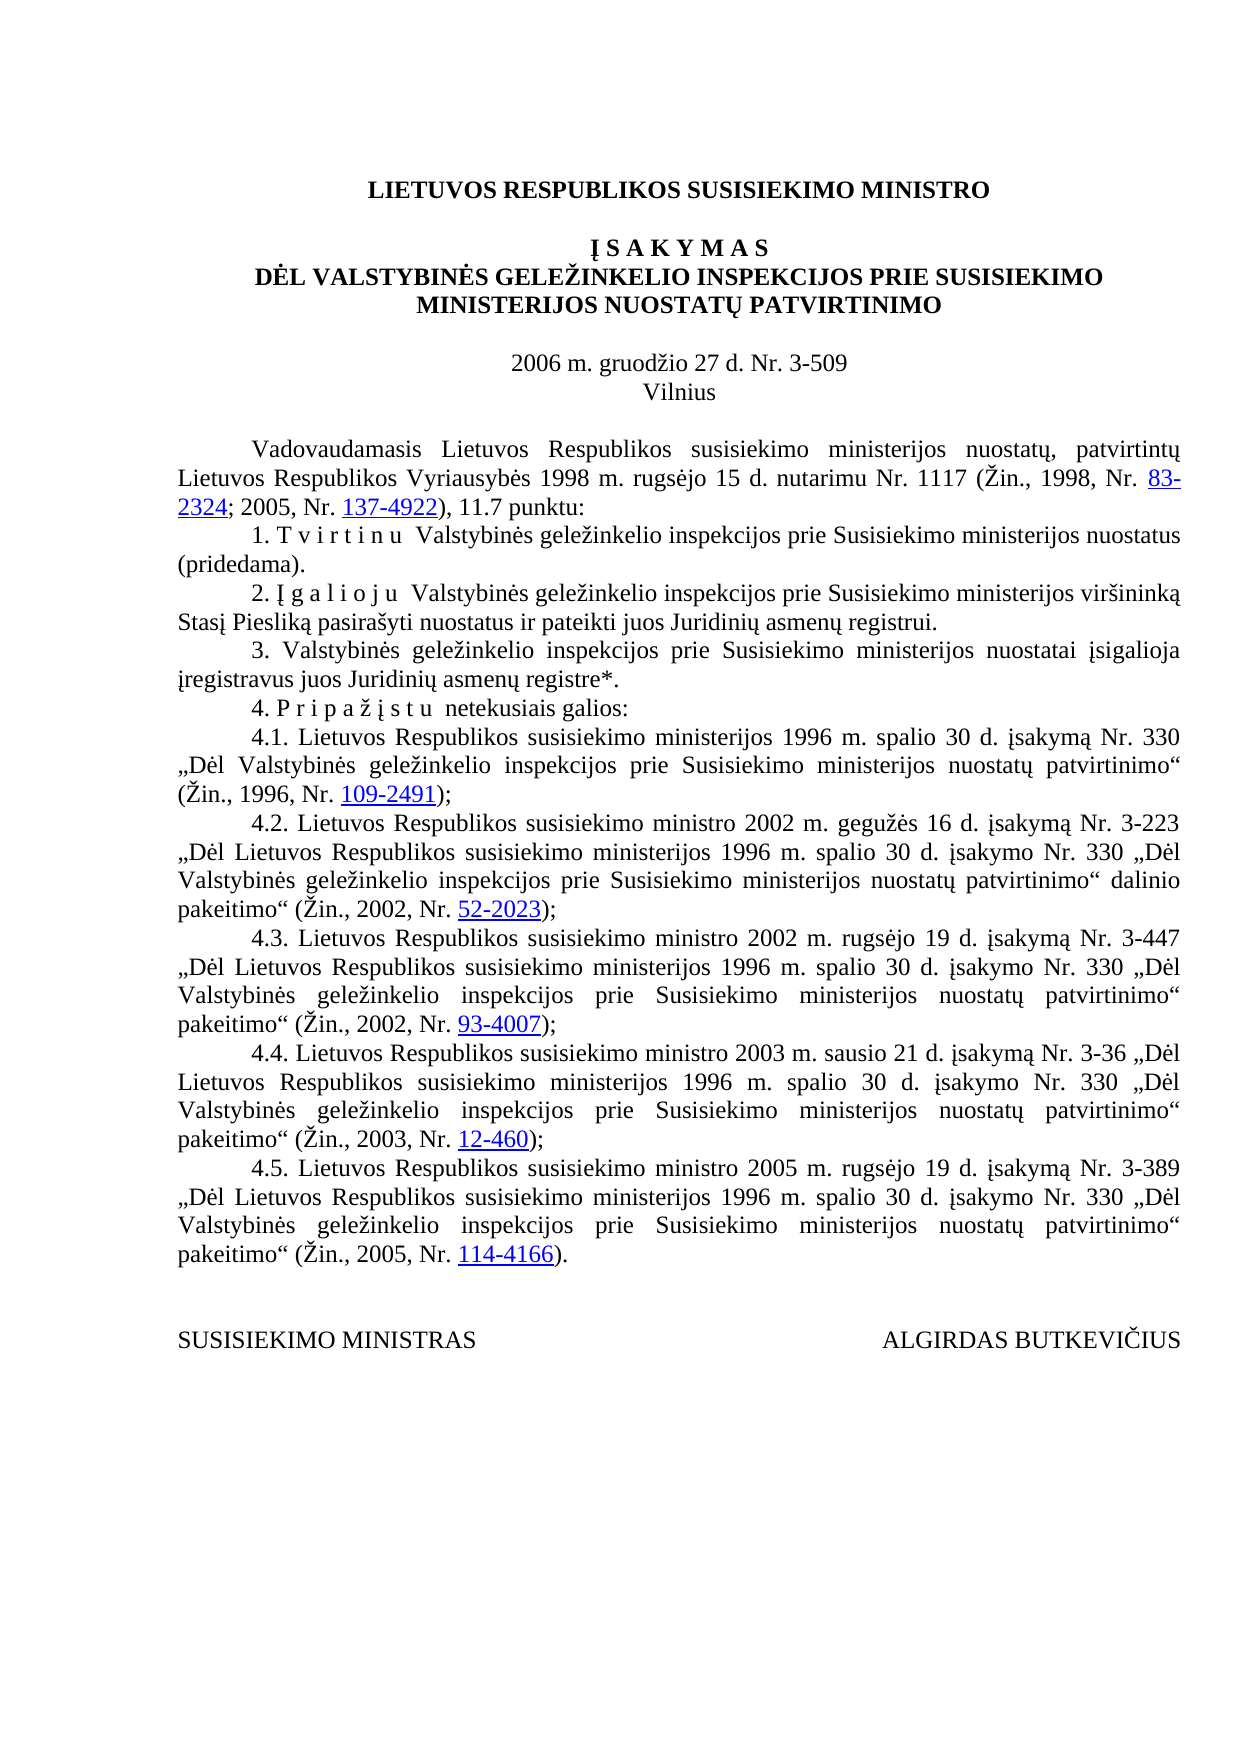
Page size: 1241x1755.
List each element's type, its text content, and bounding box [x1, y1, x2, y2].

text 4.3. Lietuvos Respublikos susisiekimo ministro 2002 m. rugsėjo 19 d. įsakymą Nr. 3-447 „Dėl Lietuvos Respublikos susisiekimo ministerijos 1996 m. spalio 30 d. įsakymo Nr. 330 „Dėl Valstybinės geležinkelio inspekcijos prie Susisiekimo ministerijos nuostatų patvirtinimo“ pakeitimo“ (Žin., 2002, Nr. 93-4007); [177, 923, 1181, 1038]
text 4.1. Lietuvos Respublikos susisiekimo ministerijos 1996 m. spalio 30 d. įsakymą Nr. 330 „Dėl Valstybinės geležinkelio inspekcijos prie Susisiekimo ministerijos nuostatų patvirtinimo“ (Žin., 1996, Nr. 109-2491); [177, 722, 1181, 808]
text 2006 m. gruodžio 27 d. Nr. 3-509 [177, 348, 1181, 377]
text 2. Įgalioju Valstybinės geležinkelio inspekcijos prie Susisiekimo ministerijos viršininką Stasį Piesliką pasirašyti nuostatus ir pateikti juos Juridinių asmenų registrui. [177, 578, 1181, 636]
text LIETUVOS RESPUBLIKOS SUSISIEKIMO MINISTRO [177, 176, 1181, 204]
text 4.4. Lietuvos Respublikos susisiekimo ministro 2003 m. sausio 21 d. įsakymą Nr. 3-36 „Dėl Lietuvos Respublikos susisiekimo ministerijos 1996 m. spalio 30 d. įsakymo Nr. 330 „Dėl Valstybinės geležinkelio inspekcijos prie Susisiekimo ministerijos nuostatų patvirtinimo“ pakeitimo“ (Žin., 2003, Nr. 12-460); [177, 1038, 1181, 1153]
text SUSISIEKIMO MINISTRAS ALGIRDAS BUTKEVIČIUS [177, 1326, 1181, 1354]
text 4.5. Lietuvos Respublikos susisiekimo ministro 2005 m. rugsėjo 19 d. įsakymą Nr. 3-389 „Dėl Lietuvos Respublikos susisiekimo ministerijos 1996 m. spalio 30 d. įsakymo Nr. 330 „Dėl Valstybinės geležinkelio inspekcijos prie Susisiekimo ministerijos nuostatų patvirtinimo“ pakeitimo“ (Žin., 2005, Nr. 114-4166). [177, 1153, 1181, 1268]
text Vilnius [177, 377, 1181, 406]
text 3. Valstybinės geležinkelio inspekcijos prie Susisiekimo ministerijos nuostatai įsigalioja įregistravus juos Juridinių asmenų registre*. [177, 636, 1181, 693]
text 4. Pripažįstu netekusiais galios: [177, 693, 1181, 722]
text Į S A K Y M A S [177, 233, 1181, 262]
text Vadovaudamasis Lietuvos Respublikos susisiekimo ministerijos nuostatų, patvirtintų Lietuvos Respublikos Vyriausybės 1998 m. rugsėjo 15 d. nutarimu Nr. 1117 (Žin., 1998, Nr. 83-2324; 2005, Nr. 137-4922), 11.7 punktu: [177, 434, 1181, 521]
text 4.2. Lietuvos Respublikos susisiekimo ministro 2002 m. gegužės 16 d. įsakymą Nr. 3-223 „Dėl Lietuvos Respublikos susisiekimo ministerijos 1996 m. spalio 30 d. įsakymo Nr. 330 „Dėl Valstybinės geležinkelio inspekcijos prie Susisiekimo ministerijos nuostatų patvirtinimo“ dalinio pakeitimo“ (Žin., 2002, Nr. 52-2023); [177, 808, 1181, 923]
text 1. Tvirtinu Valstybinės geležinkelio inspekcijos prie Susisiekimo ministerijos nuostatus (pridedama). [177, 521, 1181, 578]
text DĖL VALSTYBINĖS GELEŽINKELIO INSPEKCIJOS PRIE SUSISIEKIMO MINISTERIJOS NUOSTATŲ PATVIRTINIMO [177, 262, 1181, 319]
